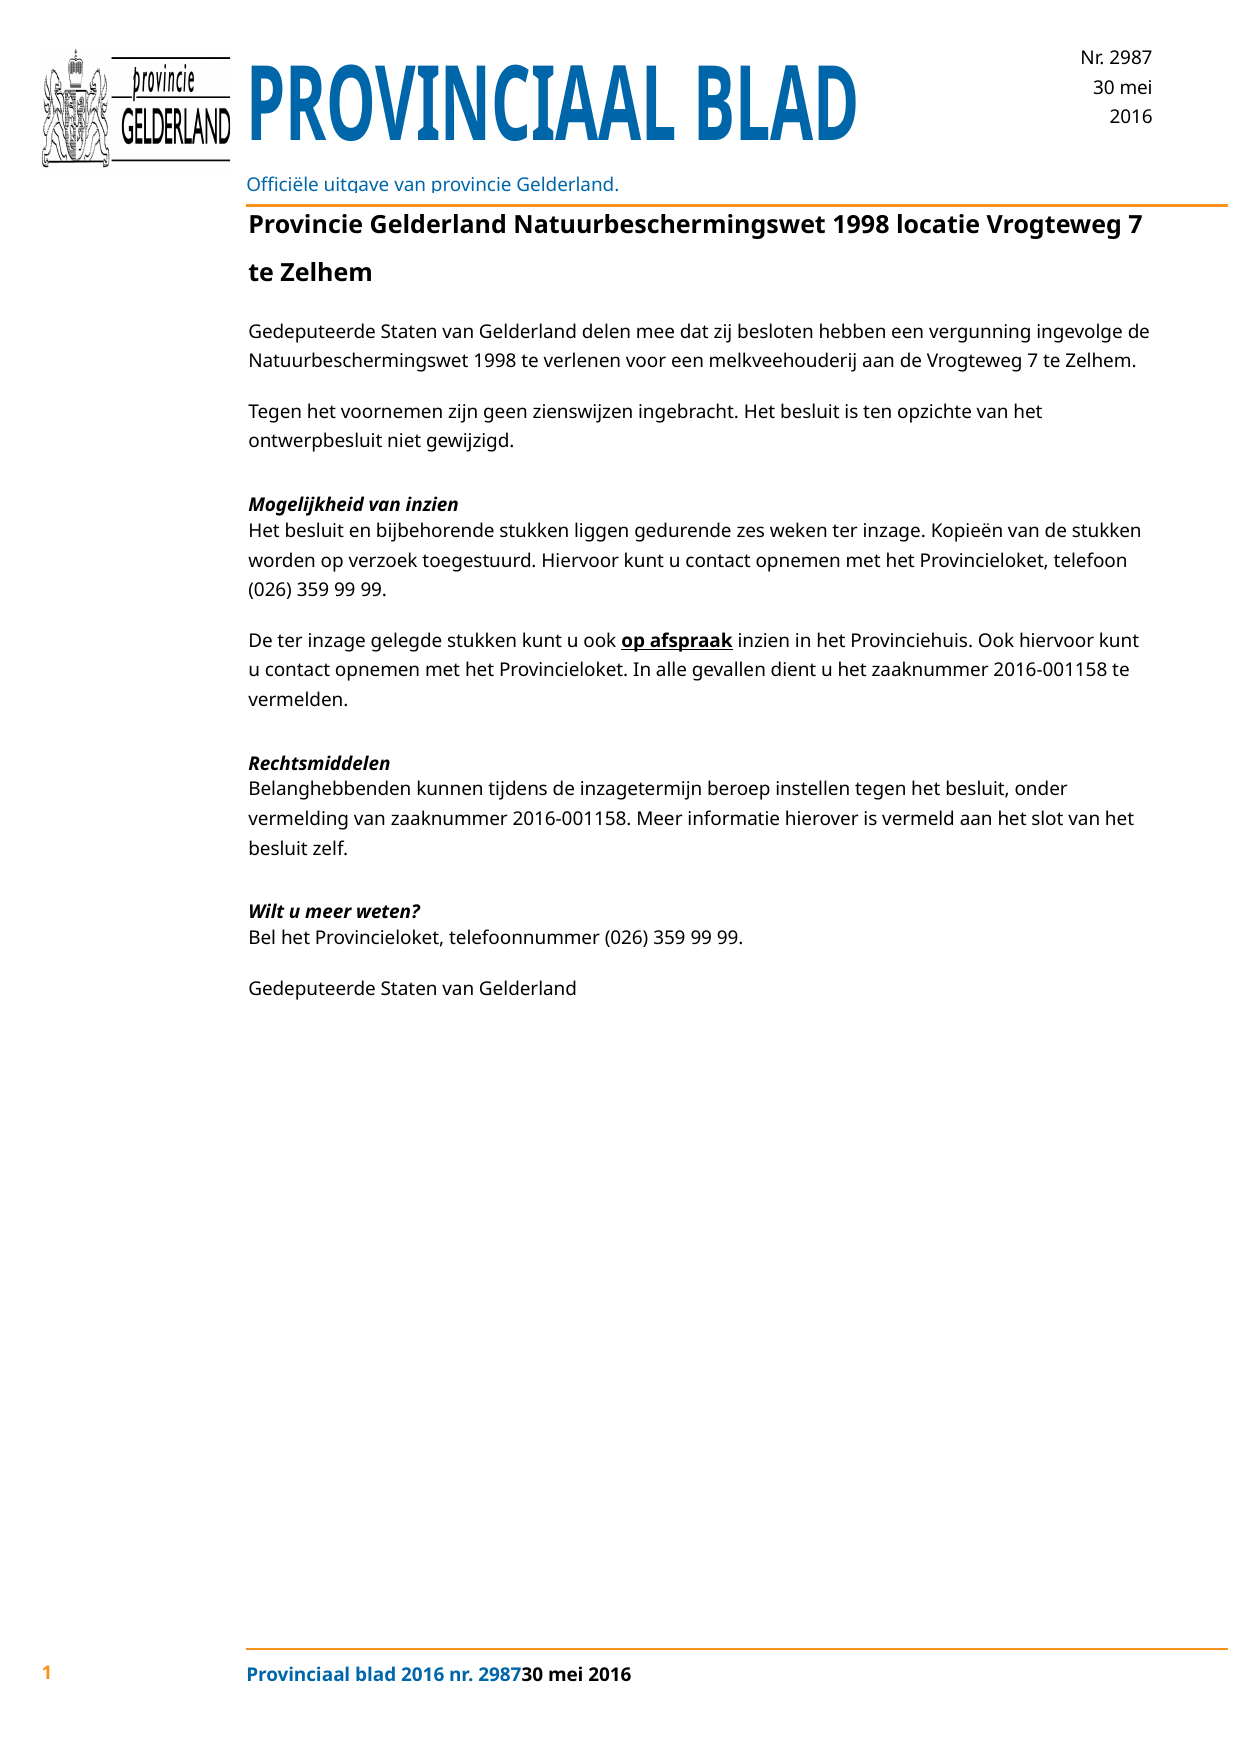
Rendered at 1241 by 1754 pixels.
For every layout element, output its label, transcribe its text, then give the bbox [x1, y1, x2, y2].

text Wilt u meer weten? [248, 899, 1152, 924]
text Mogelijkheid van inzien [248, 491, 1152, 517]
text De ter inzage gelegde stukken kunt u ook op afspraak inzien in het Provinciehuis. Ook hiervoor kunt u contact opnemen met het Provincieloket. In alle gevallen dient u het zaaknummer 2016-001158 te vermelden. [248, 627, 1152, 712]
text Rechtsmiddelen [248, 750, 1152, 776]
picture [41, 47, 231, 172]
text Tegen het voornemen zijn geen zienswijzen ingebracht. Het besluit is ten opzichte van het ontwerpbesluit niet gewijzigd. [248, 398, 1152, 453]
text Gedeputeerde Staten van Gelderland [248, 975, 1152, 1001]
text Het besluit en bijbehorende stukken liggen gedurende zes weken ter inzage. Kopieën van de stukken worden op verzoek toegestuurd. Hiervoor kunt u contact opnemen met het Provincieloket, telefoon (026) 359 99 99. [248, 517, 1152, 602]
text Bel het Provincieloket, telefoonnummer (026) 359 99 99. [248, 924, 1152, 950]
text Gedeputeerde Staten van Gelderland delen mee dat zij besloten hebben een vergunning ingevolge de Natuurbeschermingswet 1998 te verlenen voor een melkveehouderij aan de Vrogteweg 7 te Zelhem. [248, 318, 1152, 373]
text Provincie Gelderland Natuurbeschermingswet 1998 locatie Vrogteweg 7 te Zelhem [248, 207, 1152, 288]
text Belanghebbenden kunnen tijdens de inzagetermijn beroep instellen tegen het besluit, onder vermelding van zaaknummer 2016-001158. Meer informatie hierover is vermeld aan het slot van het besluit zelf. [248, 776, 1152, 861]
